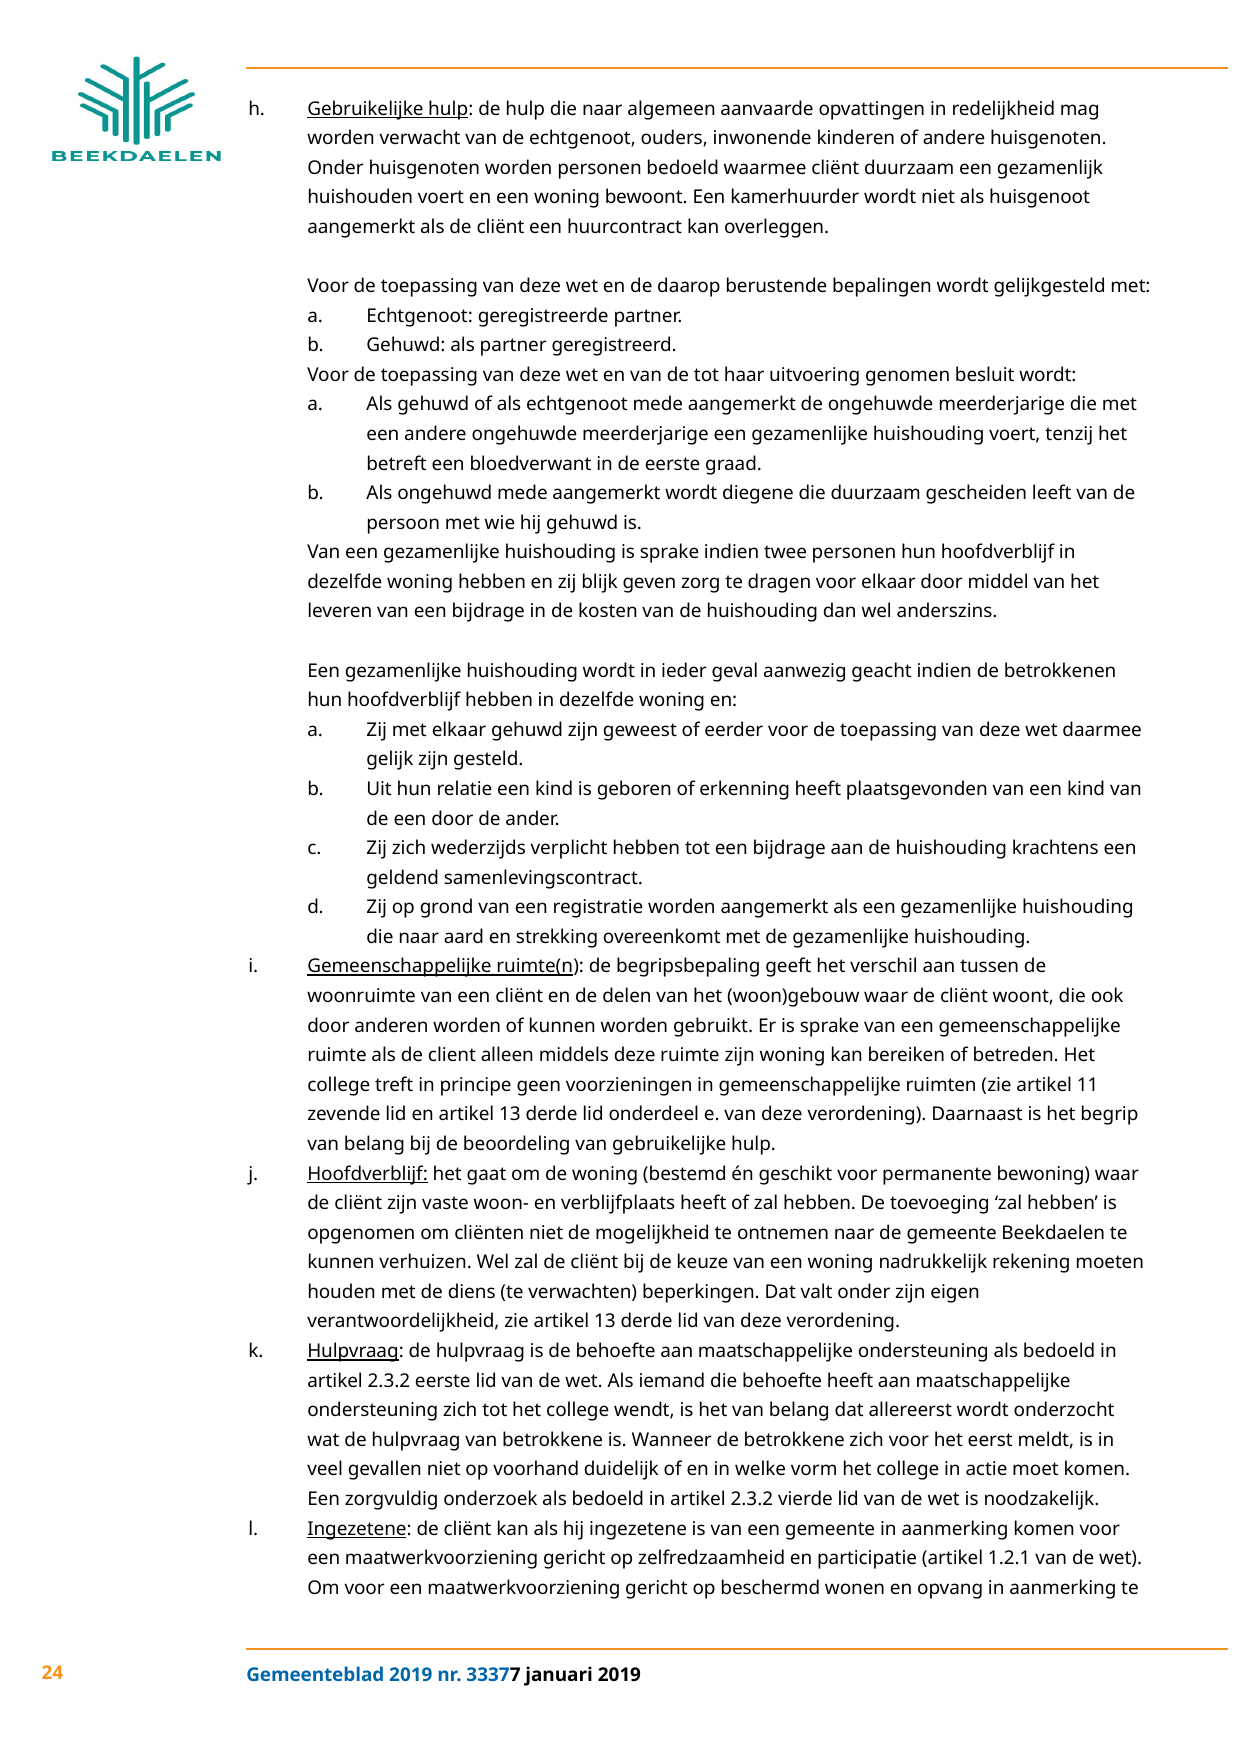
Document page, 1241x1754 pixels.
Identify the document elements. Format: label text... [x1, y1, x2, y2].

list Een gezamenlijke huishouding wordt in ieder geval aanwezig geacht indien de betrokkenen hun hoofdverblijf hebben in dezelfde woning en: [248, 657, 1152, 712]
list Van een gezamenlijke huishouding is sprake indien twee personen hun hoofdverblijf in dezelfde woning hebben en zij blijk geven zorg te dragen voor elkaar door middel van het leveren van een bijdrage in de kosten van de huishouding dan wel anderszins. [248, 538, 1152, 623]
list Gehuwd: als partner geregistreerd. [307, 331, 1152, 357]
list Hulpvraag: de hulpvraag is de behoefte aan maatschappelijke ondersteuning als bedoeld in artikel 2.3.2 eerste lid van de wet. Als iemand die behoefte heeft aan maatschappelijke ondersteuning zich tot het college wendt, is het van belang dat allereerst wordt onderzocht wat de hulpvraag van betrokkene is. Wanneer de betrokkene zich voor het eerst meldt, is in veel gevallen niet op voorhand duidelijk of en in welke vorm het college in actie moet komen. Een zorgvuldig onderzoek als bedoeld in artikel 2.3.2 vierde lid van de wet is noodzakelijk. [248, 1337, 1152, 1511]
list Zij op grond van een registratie worden aangemerkt als een gezamenlijke huishouding die naar aard en strekking overeenkomt met de gezamenlijke huishouding. [307, 893, 1152, 949]
list Hoofdverblijf: het gaat om de woning (bestemd én geschikt voor permanente bewoning) waar de cliënt zijn vaste woon- en verblijfplaats heeft of zal hebben. De toevoeging ‘zal hebben’ is opgenomen om cliënten niet de mogelijkheid te ontnemen naar de gemeente Beekdaelen te kunnen verhuizen. Wel zal de cliënt bij de keuze van een woning nadrukkelijk rekening moeten houden met de diens (te verwachten) beperkingen. Dat valt onder zijn eigen verantwoordelijkheid, zie artikel 13 derde lid van deze verordening. [248, 1160, 1152, 1333]
list Voor de toepassing van deze wet en van de tot haar uitvoering genomen besluit wordt: [248, 361, 1152, 387]
list Gemeenschappelijke ruimte(n): de begripsbepaling geeft het verschil aan tussen de woonruimte van een cliënt en de delen van het (woon)gebouw waar de cliënt woont, die ook door anderen worden of kunnen worden gebruikt. Er is sprake van een gemeenschappelijke ruimte als de client alleen middels deze ruimte zijn woning kan bereiken of betreden. Het college treft in principe geen voorzieningen in gemeenschappelijke ruimten (zie artikel 11 zevende lid en artikel 13 derde lid onderdeel e. van deze verordening). Daarnaast is het begrip van belang bij de beoordeling van gebruikelijke hulp. [248, 953, 1152, 1156]
list Uit hun relatie een kind is geboren of erkenning heeft plaatsgevonden van een kind van de een door de ander. [307, 775, 1152, 831]
picture [41, 47, 231, 172]
list Als ongehuwd mede aangemerkt wordt diegene die duurzaam gescheiden leeft van de persoon met wie hij gehuwd is. [307, 479, 1152, 535]
list Echtgenoot: geregistreerde partner. [307, 302, 1152, 328]
list Ingezetene: de cliënt kan als hij ingezetene is van een gemeente in aanmerking komen voor een maatwerkvoorziening gericht op zelfredzaamheid en participatie (artikel 1.2.1 van de wet). Om voor een maatwerkvoorziening gericht op beschermd wonen en opvang in aanmerking te [248, 1515, 1152, 1600]
list Als gehuwd of als echtgenoot mede aangemerkt de ongehuwde meerderjarige die met een andere ongehuwde meerderjarige een gezamenlijke huishouding voert, tenzij het betreft een bloedverwant in de eerste graad. [307, 391, 1152, 476]
list Zij zich wederzijds verplicht hebben tot een bijdrage aan de huishouding krachtens een geldend samenlevingscontract. [307, 834, 1152, 890]
list Gebruikelijke hulp: de hulp die naar algemeen aanvaarde opvattingen in redelijkheid mag worden verwacht van de echtgenoot, ouders, inwonende kinderen of andere huisgenoten. Onder huisgenoten worden personen bedoeld waarmee cliënt duurzaam een gezamenlijk huishouden voert en een woning bewoont. Een kamerhuurder wordt niet als huisgenoot aangemerkt als de cliënt een huurcontract kan overleggen. [248, 95, 1152, 239]
list Zij met elkaar gehuwd zijn geweest of eerder voor de toepassing van deze wet daarmee gelijk zijn gesteld. [307, 716, 1152, 771]
list Voor de toepassing van deze wet en de daarop berustende bepalingen wordt gelijkgesteld met: [248, 272, 1152, 298]
